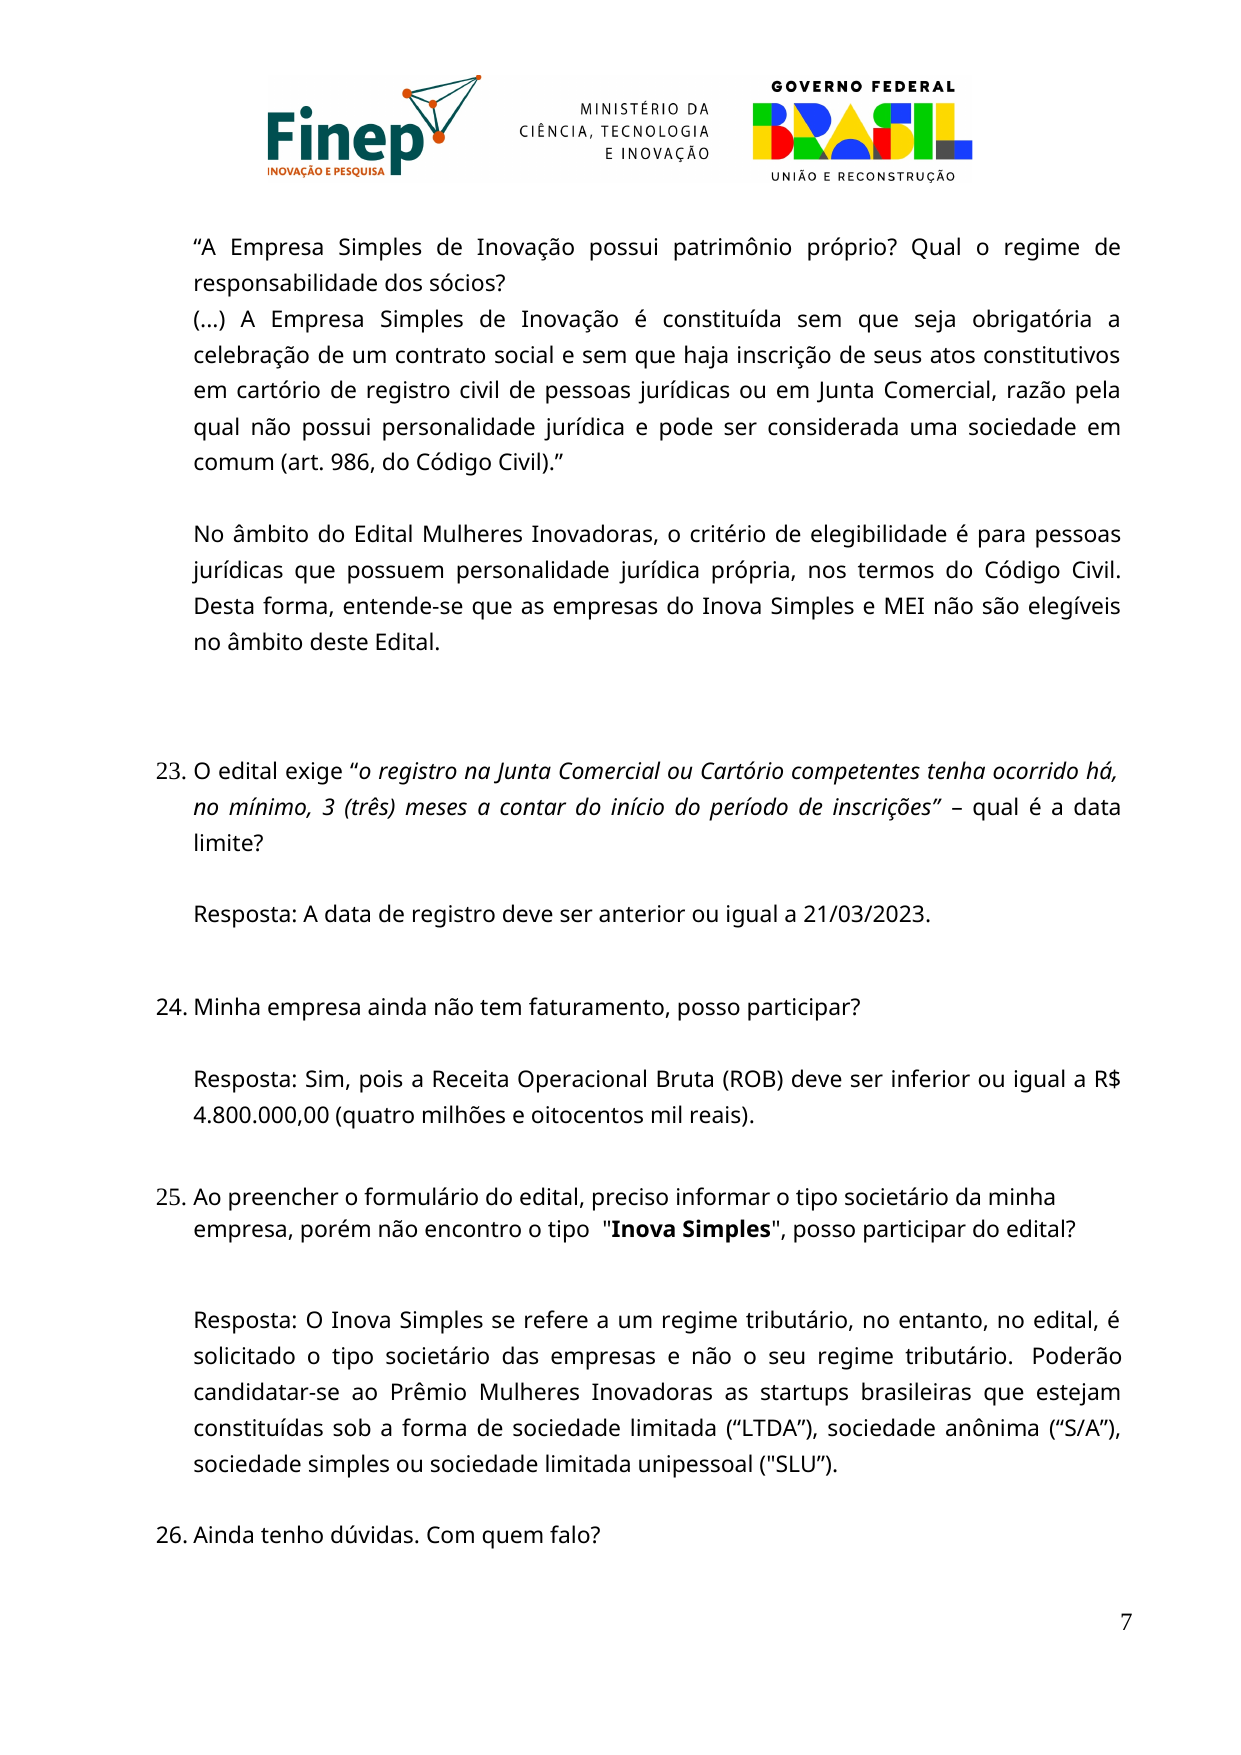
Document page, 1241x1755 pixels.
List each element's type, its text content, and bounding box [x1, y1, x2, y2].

list (...) A Empresa Simples de Inovação é constituída sem que seja obrigatória a celebração de um contrato social e sem que haja inscrição de seus atos constitutivos em cartório de registro civil de pessoas jurídicas ou em Junta Comercial, razão pela qual não possui personalidade jurídica e pode ser considerada uma sociedade em comum (art. 986, do Código Civil).” [193, 303, 1122, 478]
list No âmbito do Edital Mulheres Inovadoras, o critério de elegibilidade é para pessoas jurídicas que possuem personalidade jurídica própria, nos termos do Código Civil. Desta forma, entende-se que as empresas do Inova Simples e MEI não são elegíveis no âmbito deste Edital. [193, 518, 1122, 657]
list Resposta: A data de registro deve ser anterior ou igual a 21/03/2023. [193, 898, 1122, 930]
list Ainda tenho dúvidas. Com quem falo? [156, 1519, 1122, 1551]
list O edital exige “o registro na Junta Comercial ou Cartório competentes tenha ocorrido há, no mínimo, 3 (três) meses a contar do início do período de inscrições” – qual é a data limite? [156, 755, 1122, 858]
list “A Empresa Simples de Inovação possui patrimônio próprio? Qual o regime de responsabilidade dos sócios? [193, 231, 1122, 298]
list Minha empresa ainda não tem faturamento, posso participar? [156, 991, 1122, 1022]
list Resposta: O Inova Simples se refere a um regime tributário, no entanto, no edital, é solicitado o tipo societário das empresas e não o seu regime tributário. Poderão candidatar-se ao Prêmio Mulheres Inovadoras as startups brasileiras que estejam constituídas sob a forma de sociedade limitada (“LTDA”), sociedade anônima (“S/A”), sociedade simples ou sociedade limitada unipessoal ("SLU”). [193, 1304, 1122, 1479]
list Ao preencher o formulário do edital, preciso informar o tipo societário da minha empresa, porém não encontro o tipo "Inova Simples", posso participar do edital? [156, 1181, 1122, 1244]
list Resposta: Sim, pois a Receita Operacional Bruta (ROB) deve ser inferior ou igual a R$ 4.800.000,00 (quatro milhões e oitocentos mil reais). [193, 1063, 1122, 1130]
